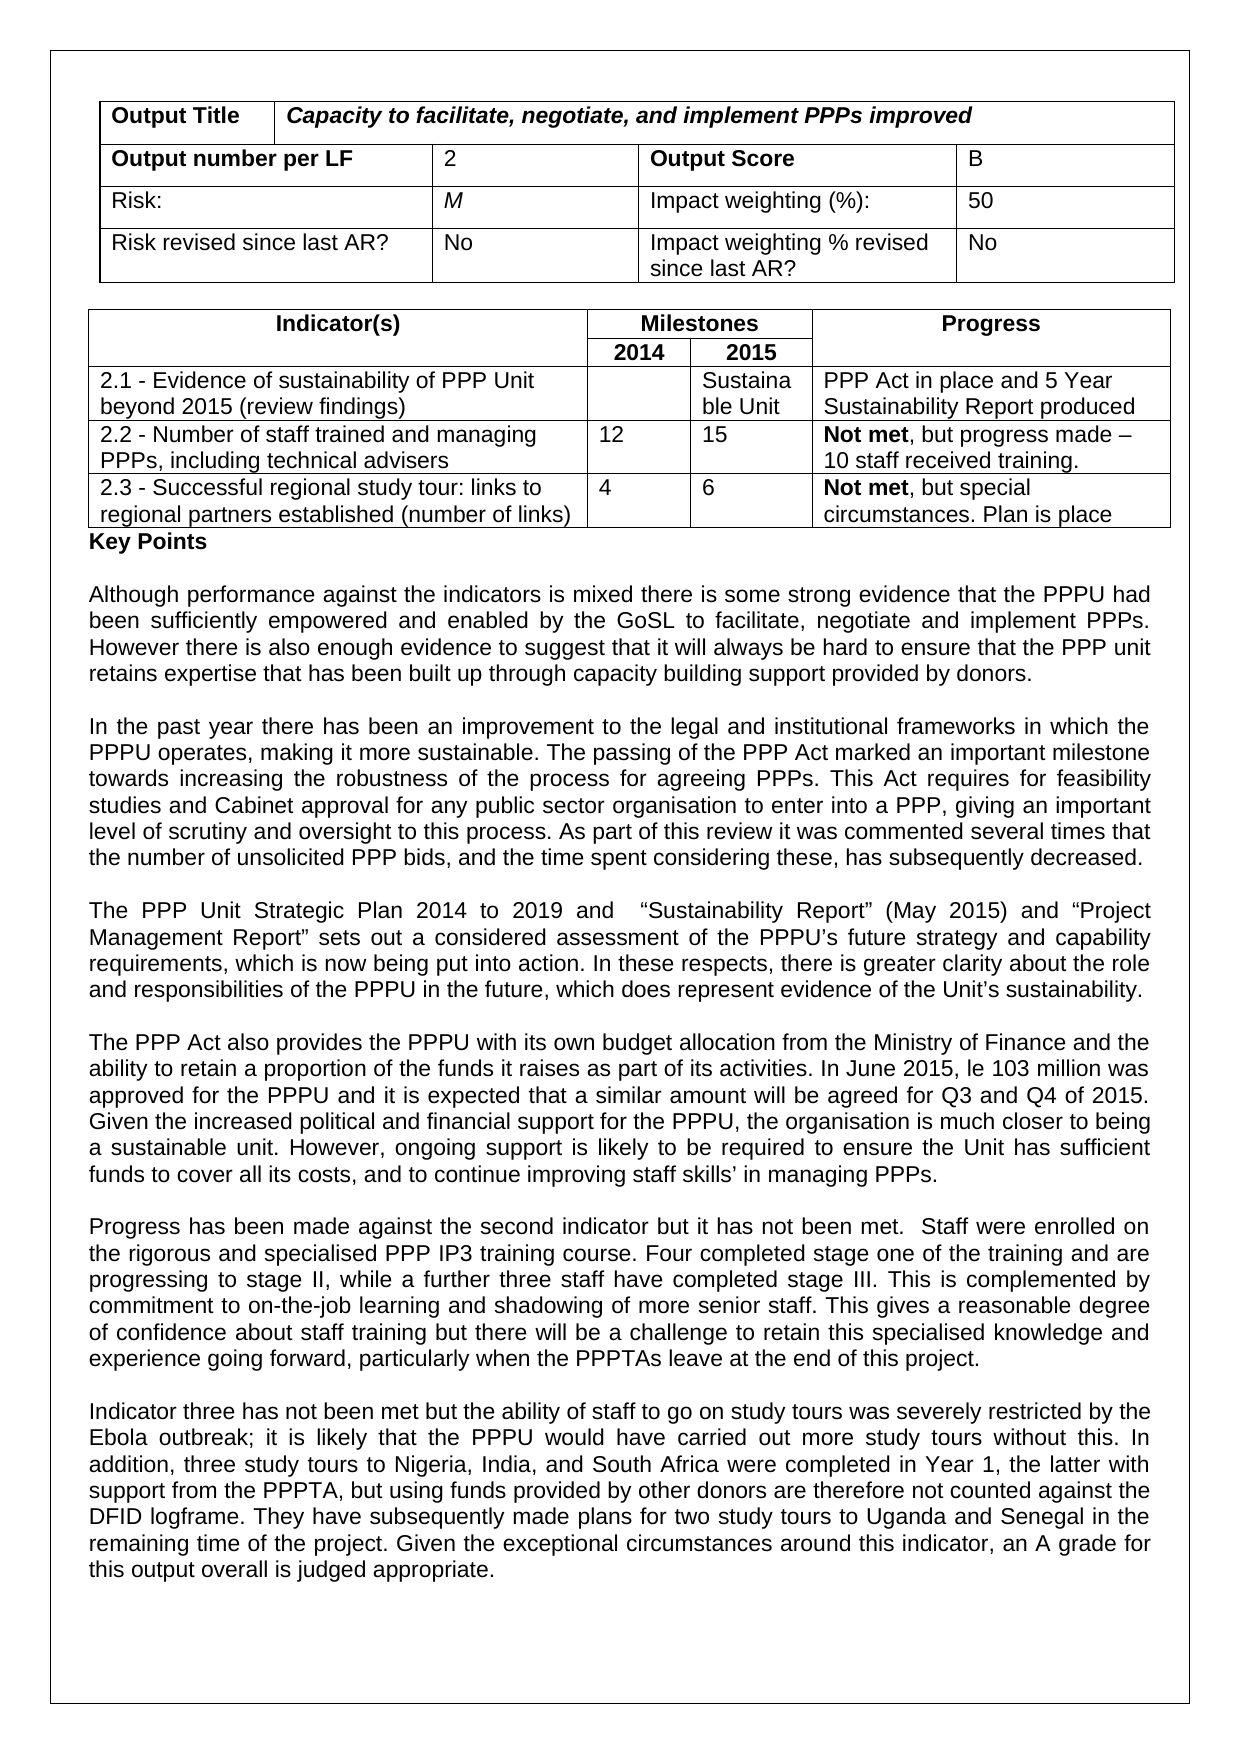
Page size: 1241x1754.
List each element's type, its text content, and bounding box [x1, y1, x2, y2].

table_cell Not met, but special circumstances. Plan is place [813, 474, 1170, 527]
table_cell 6 [691, 474, 812, 527]
table_header Output Title [101, 102, 274, 143]
table_cell 2 [433, 145, 638, 186]
table_cell 2.1 - Evidence of sustainability of PPP Unit beyond 2015 (review findings) [89, 367, 587, 419]
text Indicator three has not been met but the ability of staff to go on study tours was severely restricted by the Ebola outbreak; it is likely that the PPPU would have carried out more study tours without this. In addition, three study tours to Nigeria, India, and South Africa were completed in Year 1, the latter with support from the PPPTA, but using funds provided by other donors are therefore not counted against the DFID logframe. They have subsequently made plans for two study tours to Uganda and Senegal in the remaining time of the project. Given the exceptional circumstances around this indicator, an A grade for this output overall is judged appropriate. [89, 1398, 1152, 1582]
table_cell No [957, 229, 1174, 282]
text The PPP Act also provides the PPPU with its own budget allocation from the Ministry of Finance and the ability to retain a proportion of the funds it raises as part of its activities. In June 2015, le 103 million was approved for the PPPU and it is expected that a similar amount will be agreed for Q3 and Q4 of 2015. Given the increased political and financial support for the PPPU, the organisation is much closer to being a sustainable unit. However, ongoing support is likely to be required to ensure the Unit has sufficient funds to cover all its costs, and to continue improving staff skills’ in managing PPPs. [89, 1029, 1152, 1187]
table_cell 15 [691, 421, 812, 473]
table_cell Impact weighting (%): [639, 187, 956, 228]
table_cell 12 [588, 421, 690, 473]
table_cell 2014 [588, 339, 690, 366]
text Key Points [89, 528, 1152, 554]
text Progress has been made against the second indicator but it has not been met. Staff were enrolled on the rigorous and specialised PPP IP3 training course. Four completed stage one of the training and are progressing to stage II, while a further three staff have completed stage III. This is complemented by commitment to on-the-job learning and shadowing of more senior staff. This gives a reasonable degree of confidence about staff training but there will be a challenge to retain this specialised knowledge and experience going forward, particularly when the PPPTAs leave at the end of this project. [89, 1213, 1152, 1371]
table_cell B [957, 145, 1174, 186]
table_cell 2.2 - Number of staff trained and managing PPPs, including technical advisers [89, 421, 587, 473]
table_cell [588, 367, 690, 419]
table_cell Impact weighting % revised since last AR? [639, 229, 956, 282]
text Although performance against the indicators is mixed there is some strong evidence that the PPPU had been sufficiently empowered and enabled by the GoSL to facilitate, negotiate and implement PPPs. However there is also enough evidence to suggest that it will always be hard to ensure that the PPP unit retains expertise that has been built up through capacity building support provided by donors. [89, 581, 1152, 686]
table_header Indicator(s) [89, 310, 587, 366]
table_cell No [433, 229, 638, 282]
table_cell Not met, but progress made – 10 staff received training. [813, 421, 1170, 473]
table_cell Risk revised since last AR? [101, 229, 432, 282]
text In the past year there has been an improvement to the legal and institutional frameworks in which the PPPU operates, making it more sustainable. The passing of the PPP Act marked an important milestone towards increasing the robustness of the process for agreeing PPPs. This Act requires for feasibility studies and Cabinet approval for any public sector organisation to enter into a PPP, giving an important level of scrutiny and oversight to this process. As part of this review it was commented several times that the number of unsolicited PPP bids, and the time spent considering these, has subsequently decreased. [89, 713, 1152, 871]
table_cell 4 [588, 474, 690, 527]
table_cell Sustainable Unit [691, 367, 812, 419]
table_header Milestones [588, 310, 812, 337]
table_cell 50 [957, 187, 1174, 228]
table_cell Output Score [639, 145, 956, 186]
text The PPP Unit Strategic Plan 2014 to 2019 and “Sustainability Report” (May 2015) and “Project Management Report” sets out a considered assessment of the PPPU’s future strategy and capability requirements, which is now being put into action. In these respects, there is greater clarity about the role and responsibilities of the PPPU in the future, which does represent evidence of the Unit’s sustainability. [89, 897, 1152, 1002]
table_cell 2015 [691, 339, 812, 366]
table_cell 2.3 - Successful regional study tour: links to regional partners established (number of links) [89, 474, 587, 527]
table_cell M [433, 187, 638, 228]
table_header Progress [813, 310, 1170, 366]
table_header Capacity to facilitate, negotiate, and implement PPPs improved [275, 102, 1174, 143]
table_cell Risk: [101, 187, 432, 228]
table_cell PPP Act in place and 5 Year Sustainability Report produced [813, 367, 1170, 419]
table_cell Output number per LF [101, 145, 432, 186]
